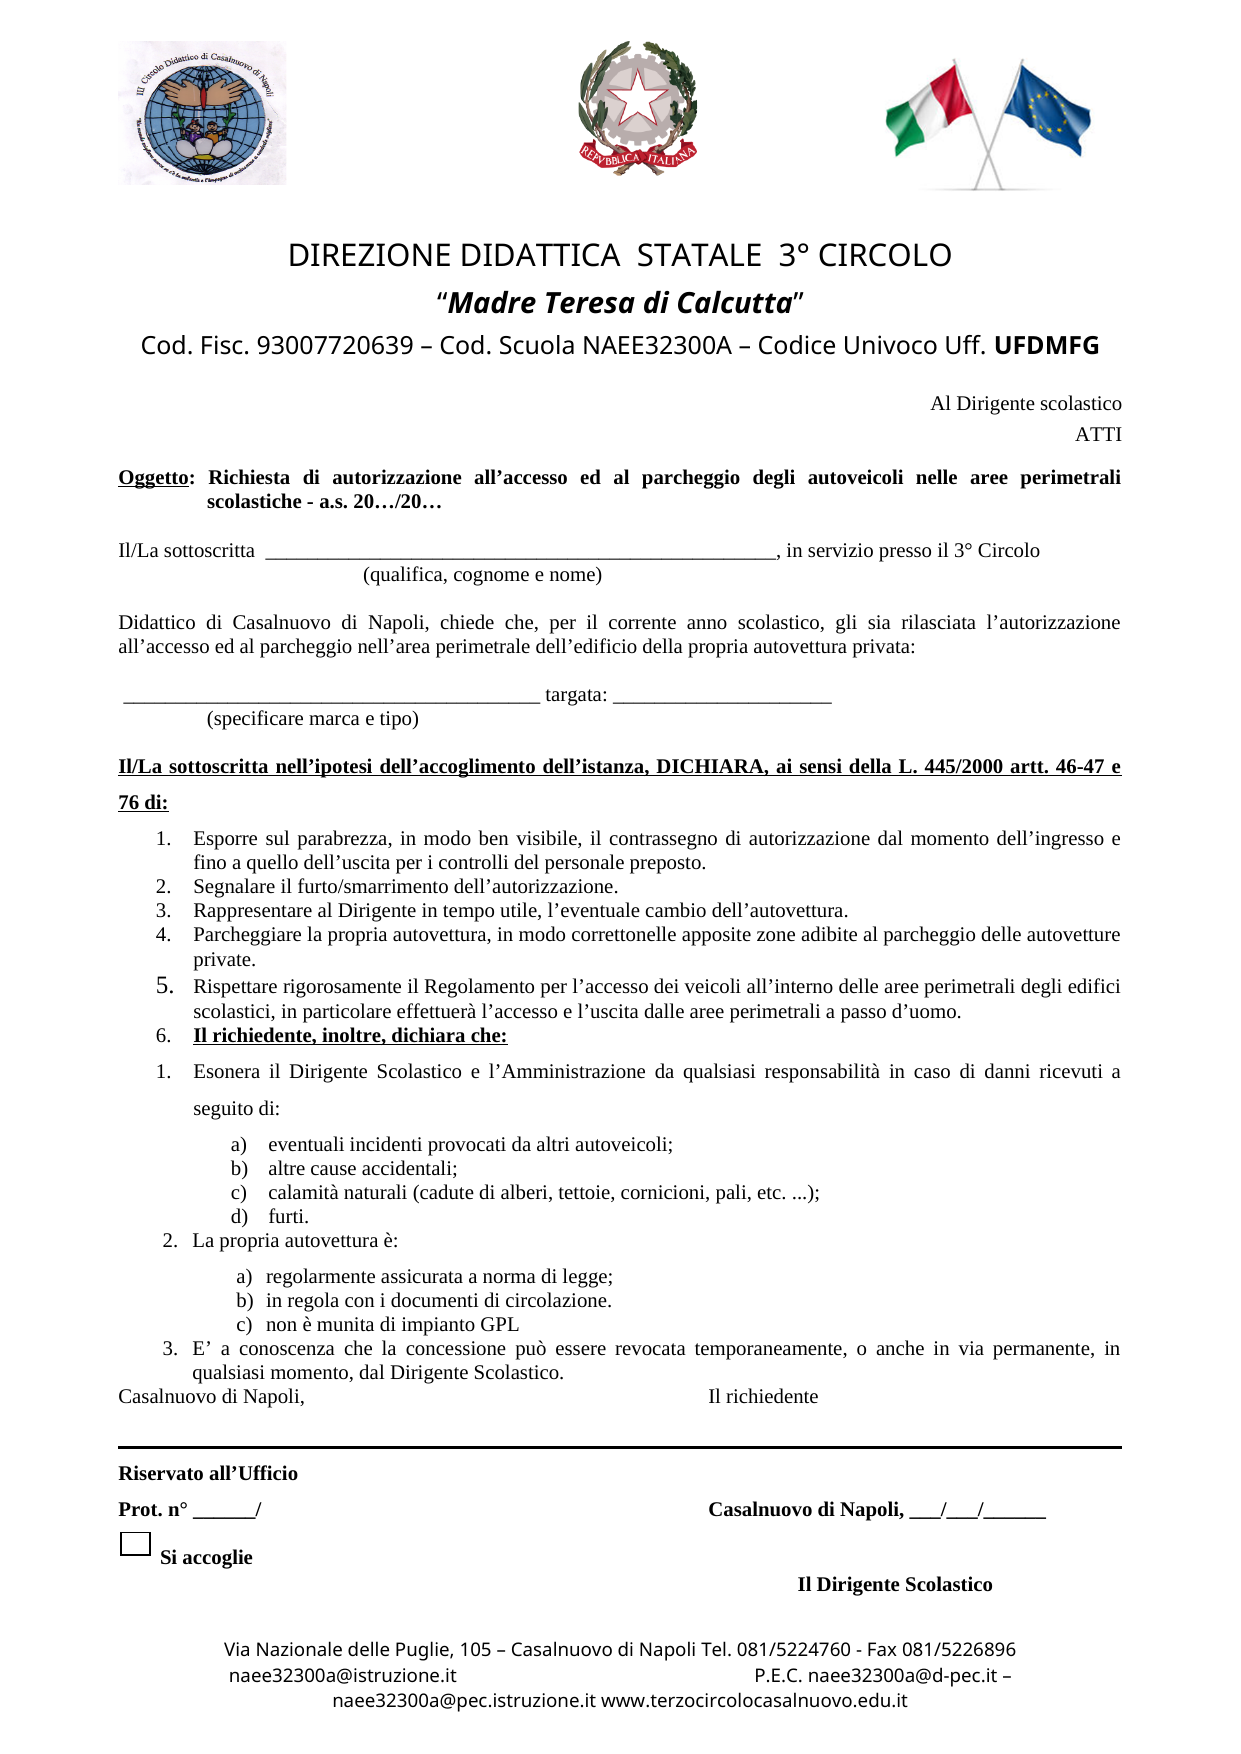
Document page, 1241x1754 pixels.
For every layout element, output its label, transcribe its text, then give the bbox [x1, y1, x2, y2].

text Oggetto: Richiesta di autorizzazione all’accesso ed al parcheggio degli autoveicoli nelle aree perimetrali scolastiche - a.s. 20…/20… [118, 465, 1122, 513]
list furti. [231, 1204, 1122, 1228]
list La propria autovettura è: [162, 1228, 1122, 1252]
list calamità naturali (cadute di alberi, tettoie, cornicioni, pali, etc. ...); [231, 1179, 1122, 1204]
text Il/La sottoscritta nell’ipotesi dell’accoglimento dell’istanza, DICHIARA, ai sensi della L. 445/2000 artt. 46-47 e [118, 754, 1122, 775]
list Esonera il Dirigente Scolastico e l’Amministrazione da qualsiasi responsabilità in caso di danni ricevuti a seguito di: [156, 1059, 1122, 1119]
text (qualifica, cognome e nome) [118, 562, 1122, 586]
list Rispettare rigorosamente il Regolamento per l’accesso dei veicoli all’interno delle aree perimetrali degli edifici scolastici, in particolare effettuerà l’accesso e l’uscita dalle aree perimetrali a passo d’uomo. [156, 971, 1122, 1023]
list E’ a conoscenza che la concessione può essere revocata temporaneamente, o anche in via permanente, in qualsiasi momento, dal Dirigente Scolastico. [162, 1336, 1122, 1384]
text ________________________________________ targata: _____________________ [118, 682, 1122, 706]
text Riservato all’Ufficio [118, 1461, 1122, 1485]
list Parcheggiare la propria autovettura, in modo correttonelle apposite zone adibite al parcheggio delle autovetture private. [156, 922, 1122, 971]
text Didattico di Casalnuovo di Napoli, chiede che, per il corrente anno scolastico, gli sia rilasciata l’autorizzazione all’accesso ed al parcheggio nell’area perimetrale dell’edificio della propria autovettura privata: [118, 610, 1122, 658]
text Prot. n° ______/ Casalnuovo di Napoli, ___/___/______ [118, 1497, 1122, 1521]
text Il/La sottoscritta _________________________________________________, in servizio presso il 3° Circolo [118, 537, 1122, 562]
list Segnalare il furto/smarrimento dell’autorizzazione. [156, 874, 1122, 898]
list Il richiedente, inoltre, dichiara che: [156, 1023, 1122, 1047]
list non è munita di impianto GPL [236, 1312, 1122, 1336]
list Esporre sul parabrezza, in modo ben visibile, il contrassegno di autorizzazione dal momento dell’ingresso e fino a quello dell’uscita per i controlli del personale preposto. [156, 826, 1122, 874]
list regolarmente assicurata a norma di legge; [236, 1264, 1122, 1288]
text Casalnuovo di Napoli, Il richiedente [118, 1384, 1122, 1408]
text 76 di: [118, 776, 1122, 814]
text ATTI [871, 422, 1122, 446]
list in regola con i documenti di circolazione. [236, 1288, 1122, 1312]
text Si accoglie [118, 1533, 1122, 1572]
text (specificare marca e tipo) [118, 706, 1122, 730]
text Al Dirigente scolastico [871, 391, 1122, 415]
text Il Dirigente Scolastico [708, 1572, 1122, 1596]
list eventuali incidenti provocati da altri autoveicoli; [231, 1131, 1122, 1156]
list Rappresentare al Dirigente in tempo utile, l’eventuale cambio dell’autovettura. [156, 898, 1122, 922]
list altre cause accidentali; [231, 1156, 1122, 1179]
